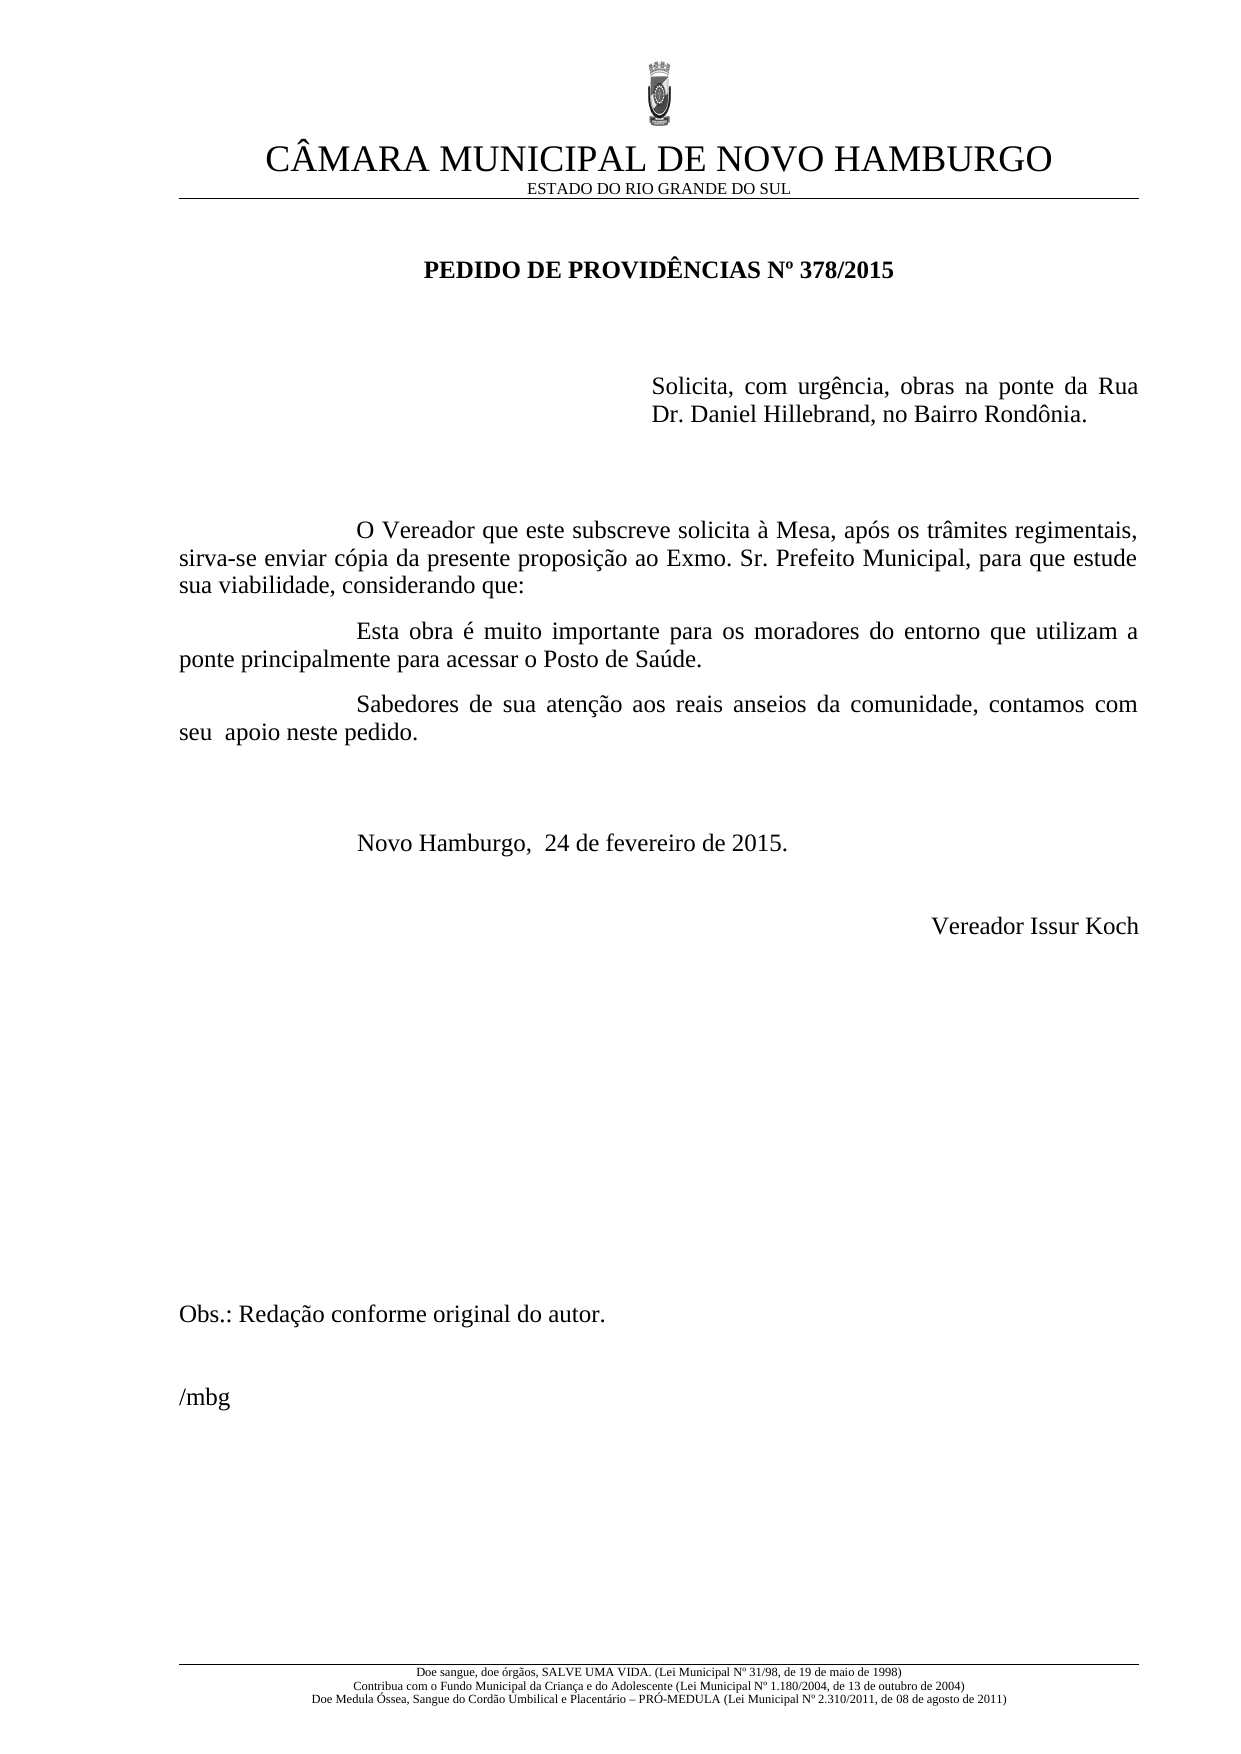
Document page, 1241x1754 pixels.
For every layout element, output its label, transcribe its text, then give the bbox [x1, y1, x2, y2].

text Vereador Issur Koch [179, 912, 1139, 939]
list Novo Hamburgo, 24 de fevereiro de 2015. [357, 829, 1139, 856]
text Sabedores de sua atenção aos reais anseios da comunidade, contamos com seu apoio neste pedido. [179, 690, 1139, 746]
text Obs.: Redação conforme original do autor. [179, 1300, 1139, 1327]
text O Vereador que este subscreve solicita à Mesa, após os trâmites regimentais, sirva-se enviar cópia da presente proposição ao Exmo. Sr. Prefeito Municipal, para que estude sua viabilidade, considerando que: [179, 516, 1139, 599]
text /mbg [179, 1383, 1139, 1411]
text Esta obra é muito importante para os moradores do entorno que utilizam a ponte principalmente para acessar o Posto de Saúde. [179, 617, 1139, 672]
text PEDIDO DE PROVIDÊNCIAS Nº 378/2015 [179, 256, 1139, 284]
text Solicita, com urgência, obras na ponte da Rua Dr. Daniel Hillebrand, no Bairro Rondônia. [651, 372, 1139, 428]
